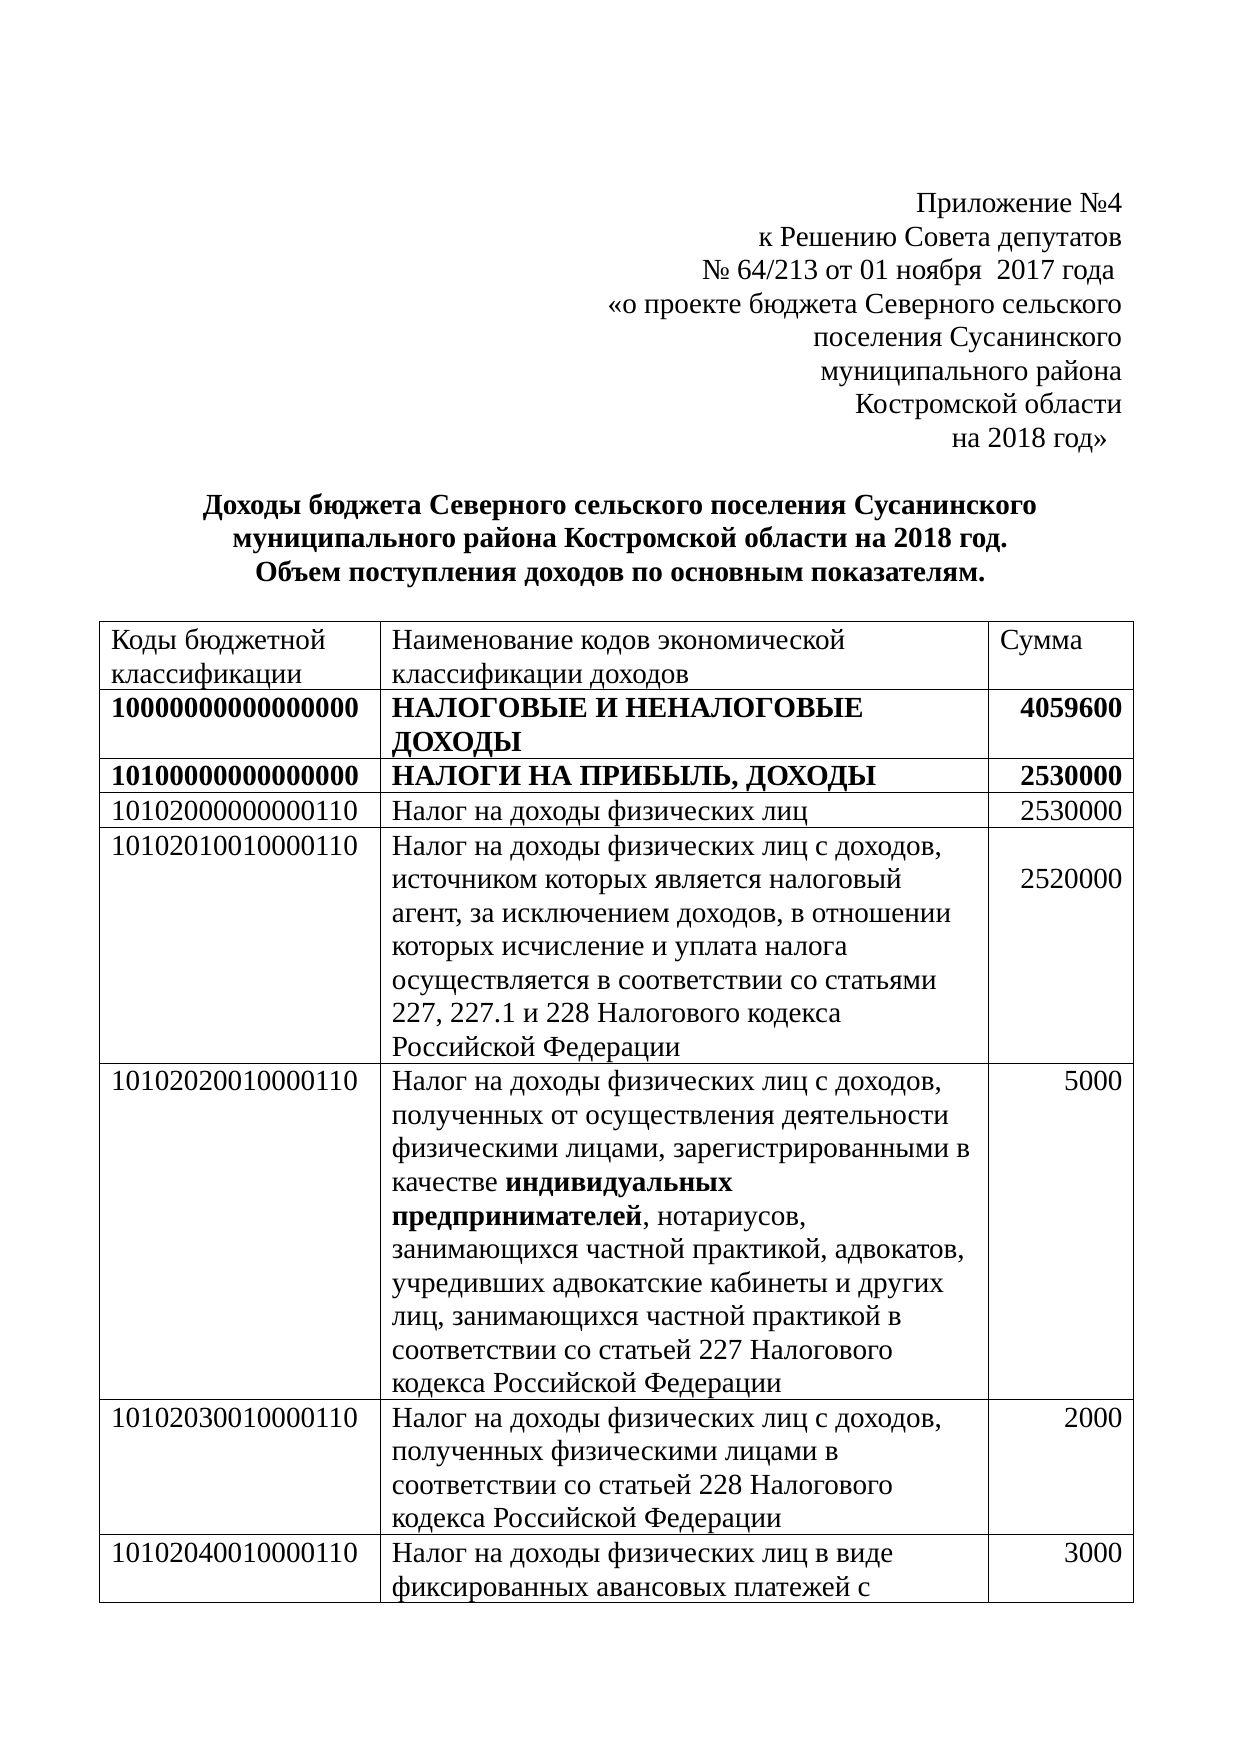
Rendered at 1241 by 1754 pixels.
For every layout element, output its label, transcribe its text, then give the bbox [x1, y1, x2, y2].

text Приложение №4 [118, 185, 1122, 219]
text Объем поступления доходов по основным показателям. [118, 554, 1122, 588]
table_cell 2520000 [989, 828, 1133, 1062]
table_cell 3000 [989, 1535, 1133, 1602]
text Костромской области [118, 386, 1122, 420]
table_cell Налог на доходы физических лиц с доходов, источником которых является налоговый агент, за исключением доходов, в отношении которых исчисление и уплата налога осуществляется в соответствии со статьями 227, 227.1 и 228 Налогового кодекса Российской Федерации [381, 828, 988, 1062]
text на 2018 год» [118, 420, 1122, 453]
table_cell 2000 [989, 1400, 1133, 1534]
table_cell 10102030010000110 [100, 1400, 380, 1534]
text «о проекте бюджета Северного сельского [118, 286, 1122, 319]
table_cell 10102010010000110 [100, 828, 380, 1062]
table_header Коды бюджетной классификации [100, 622, 380, 689]
table_cell Налог на доходы физических лиц с доходов, полученных физическими лицами в соответствии со статьей 228 Налогового кодекса Российской Федерации [381, 1400, 988, 1534]
table_cell 10000000000000000 [100, 690, 380, 757]
table_cell 10100000000000000 [100, 759, 380, 792]
table_cell НАЛОГОВЫЕ И НЕНАЛОГОВЫЕ ДОХОДЫ [381, 690, 988, 757]
text муниципального района [118, 353, 1122, 386]
table_cell 4059600 [989, 690, 1133, 757]
table_cell 5000 [989, 1064, 1133, 1399]
text поселения Сусанинского [118, 319, 1122, 353]
table_cell 10102040010000110 [100, 1535, 380, 1602]
table_cell НАЛОГИ НА ПРИБЫЛЬ, ДОХОДЫ [381, 759, 988, 792]
table_cell Налог на доходы физических лиц в виде фиксированных авансовых платежей с [381, 1535, 988, 1602]
table_cell 10102000000000110 [100, 793, 380, 827]
table_cell 2530000 [989, 759, 1133, 792]
text к Решению Совета депутатов [118, 219, 1122, 252]
table_cell 10102020010000110 [100, 1064, 380, 1399]
table_header Сумма [989, 622, 1133, 689]
text Доходы бюджета Северного сельского поселения Сусанинского муниципального района Костромской области на 2018 год. [118, 487, 1122, 554]
table_cell Налог на доходы физических лиц [381, 793, 988, 827]
text № 64/213 от 01 ноября 2017 года [118, 252, 1122, 286]
table_header Наименование кодов экономической классификации доходов [381, 622, 988, 689]
table_cell Налог на доходы физических лиц с доходов, полученных от осуществления деятельности физическими лицами, зарегистрированными в качестве индивидуальных предпринимателей, нотариусов, занимающихся частной практикой, адвокатов, учредивших адвокатские кабинеты и других лиц, занимающихся частной практикой в соответствии со статьей 227 Налогового кодекса Российской Федерации [381, 1064, 988, 1399]
table_cell 2530000 [989, 793, 1133, 827]
